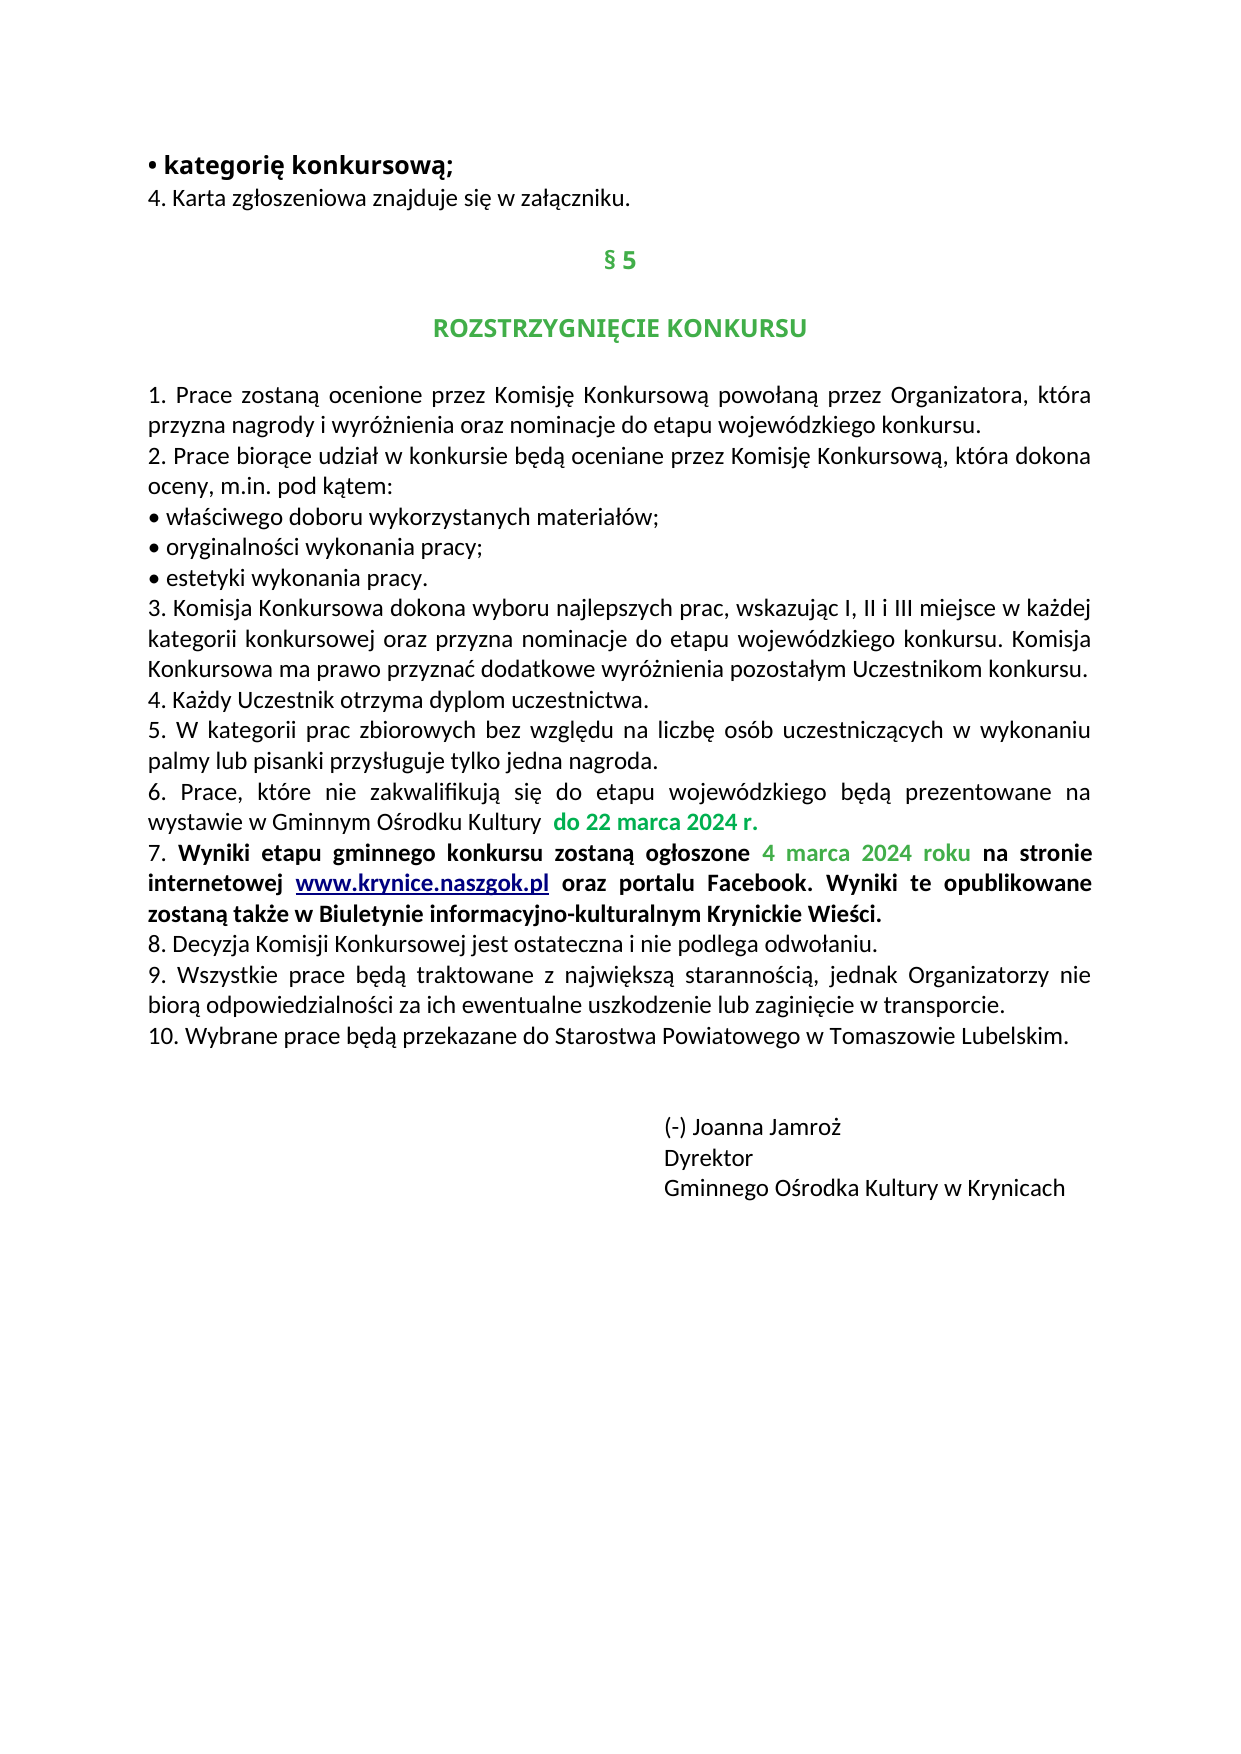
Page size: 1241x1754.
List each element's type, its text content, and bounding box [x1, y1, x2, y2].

text Dyrektor [590, 1142, 1093, 1172]
text • właściwego doboru wykorzystanych materiałów; [148, 501, 1093, 532]
text § 5 [148, 243, 1093, 277]
text (-) Joanna Jamroż [590, 1111, 1093, 1142]
text • kategorię konkursową; [148, 148, 1093, 182]
text 7. Wyniki etapu gminnego konkursu zostaną ogłoszone 4 marca 2024 roku na stronie internetowej www.krynice.naszgok.pl oraz portalu Facebook. Wyniki te opublikowane zostaną także w Biuletynie informacyjno-kulturalnym Krynickie Wieści. [148, 837, 1093, 928]
text 5. W kategorii prac zbiorowych bez względu na liczbę osób uczestniczących w wykonaniu palmy lub pisanki przysługuje tylko jedna nagroda. [148, 715, 1093, 776]
text 8. Decyzja Komisji Konkursowej jest ostateczna i nie podlega odwołaniu. [148, 928, 1093, 959]
text 3. Komisja Konkursowa dokona wyboru najlepszych prac, wskazując I, II i III miejsce w każdej kategorii konkursowej oraz przyzna nominacje do etapu wojewódzkiego konkursu. Komisja Konkursowa ma prawo przyznać dodatkowe wyróżnienia pozostałym Uczestnikom konkursu. [148, 593, 1093, 684]
text 4. Karta zgłoszeniowa znajduje się w załączniku. [148, 182, 1093, 212]
text 10. Wybrane prace będą przekazane do Starostwa Powiatowego w Tomaszowie Lubelskim. [148, 1020, 1093, 1050]
text 4. Każdy Uczestnik otrzyma dyplom uczestnictwa. [148, 684, 1093, 715]
text 2. Prace biorące udział w konkursie będą oceniane przez Komisję Konkursową, która dokona oceny, m.in. pod kątem: [148, 440, 1093, 501]
text 6. Prace, które nie zakwalifikują się do etapu wojewódzkiego będą prezentowane na wystawie w Gminnym Ośrodku Kultury do 22 marca 2024 r. [148, 776, 1093, 837]
text ROZSTRZYGNIĘCIE KONKURSU [148, 311, 1093, 345]
text Gminnego Ośrodka Kultury w Krynicach [590, 1172, 1093, 1203]
text 1. Prace zostaną ocenione przez Komisję Konkursową powołaną przez Organizatora, która przyzna nagrody i wyróżnienia oraz nominacje do etapu wojewódzkiego konkursu. [148, 379, 1093, 440]
text 9. Wszystkie prace będą traktowane z największą starannością, jednak Organizatorzy nie biorą odpowiedzialności za ich ewentualne uszkodzenie lub zaginięcie w transporcie. [148, 959, 1093, 1020]
text • oryginalności wykonania pracy; [148, 532, 1093, 562]
text • estetyki wykonania pracy. [148, 562, 1093, 593]
